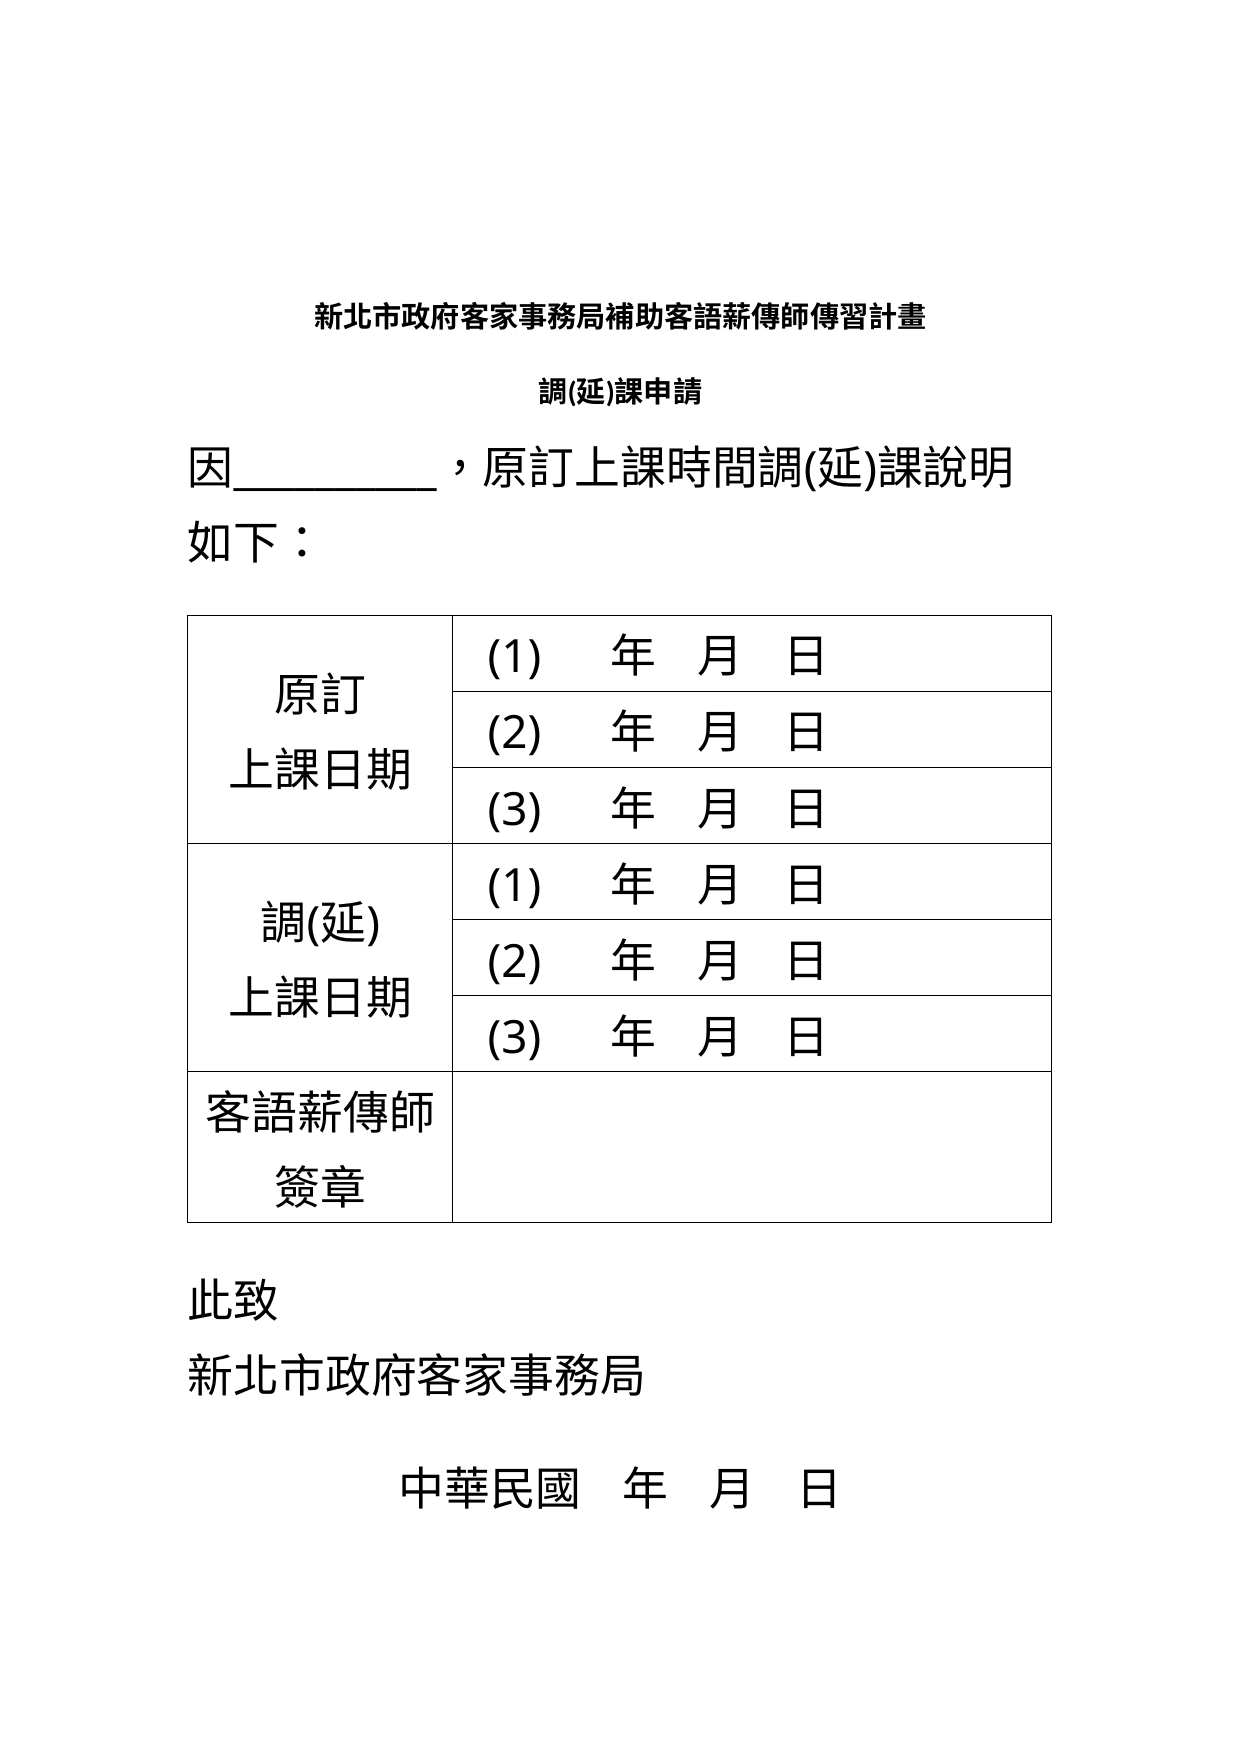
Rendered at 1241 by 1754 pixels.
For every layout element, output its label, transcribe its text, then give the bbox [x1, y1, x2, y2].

table_header 原訂 上課日期 [188, 616, 452, 843]
text 新北市政府客家事務局 [187, 1335, 1053, 1410]
text 此致 [187, 1260, 1053, 1335]
table_cell 年 月 日 [453, 844, 1051, 919]
table_cell 年 月 日 [453, 692, 1051, 767]
text 調(延)課申請 [187, 352, 1053, 427]
text 因__________，原訂上課時間調(延)課說明如下： [187, 427, 1053, 577]
table_cell 客語薪傳師簽章 [188, 1072, 452, 1222]
table_cell 年 月 日 [453, 996, 1051, 1071]
text 新北市政府客家事務局補助客語薪傳師傳習計畫 [187, 277, 1053, 352]
table_cell [453, 1072, 1051, 1222]
table_cell 年 月 日 [453, 768, 1051, 843]
table_header 年 月 日 [453, 616, 1051, 691]
table_cell 調(延) 上課日期 [188, 844, 452, 1071]
table_cell 年 月 日 [453, 920, 1051, 995]
text 中華民國 年 月 日 [187, 1448, 1053, 1523]
